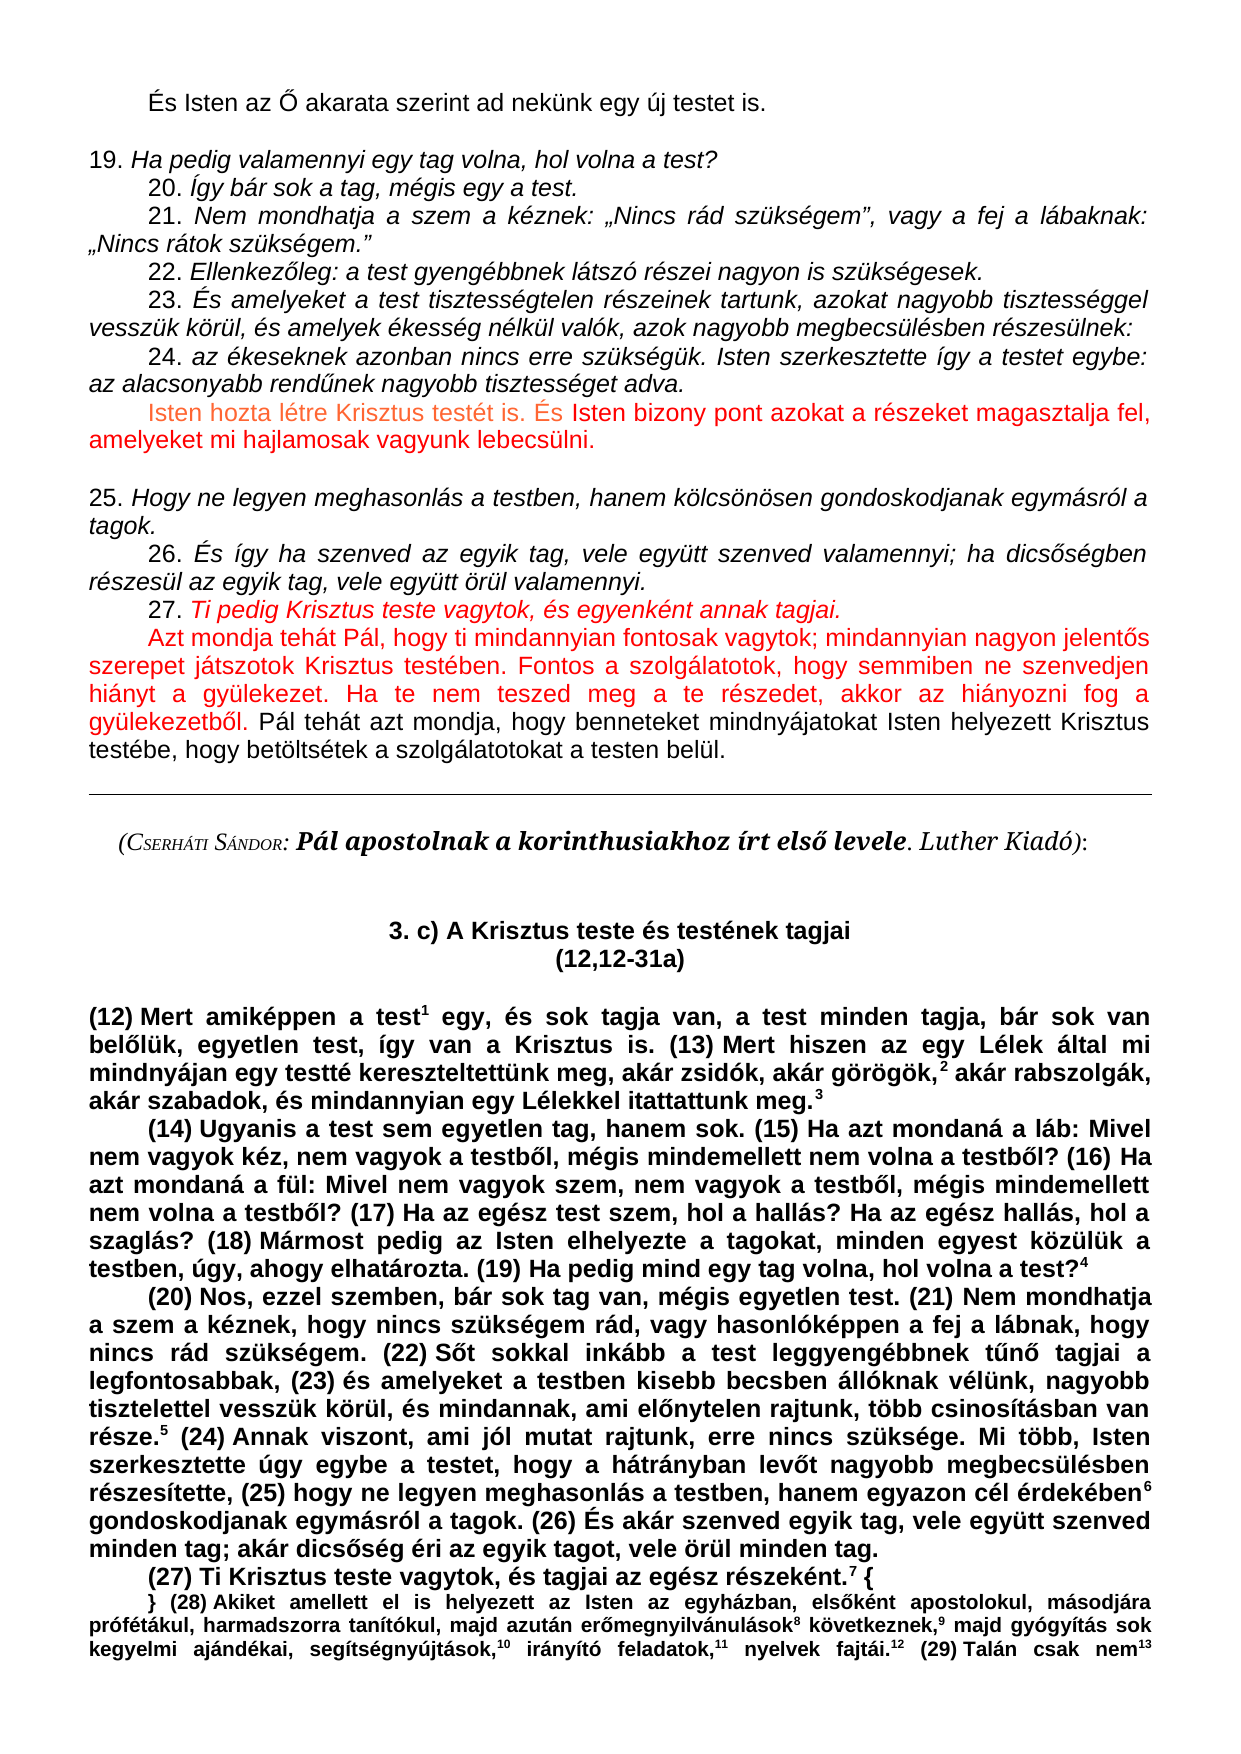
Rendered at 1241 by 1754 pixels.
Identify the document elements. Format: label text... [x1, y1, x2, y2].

text Azt mondja tehát Pál, hogy ti mindannyian fontosak vagytok; mindannyian nagyon jelentős szerepet játszotok Krisztus testében. Fontos a szolgálatotok, hogy semmiben ne szenvedjen hiányt a gyülekezet. Ha te nem teszed meg a te részedet, akkor az hiányozni fog a gyülekezetből. Pál tehát azt mondja, hogy benneteket mindnyájatokat Isten helyezett Krisztus testébe, hogy betöltsétek a szolgálatotokat a testen belül. [88, 624, 1152, 764]
text 25. Hogy ne legyen meghasonlás a testben, hanem kölcsönösen gondoskodjanak egymásról a tagok. [88, 484, 1152, 540]
text (27) Ti Krisztus teste vagytok, és tagjai az egész részeként.7 { [88, 1563, 1152, 1591]
text 24. az ékeseknek azonban nincs erre szükségük. Isten szerkesztette így a testet egybe: az alacsonyabb rendűnek nagyobb tisztességet adva. [88, 342, 1152, 398]
text 3. c) A Krisztus teste és testének tagjai (12,12-31a) [88, 917, 1152, 973]
text Isten hozta létre Krisztus testét is. És Isten bizony pont azokat a részeket magasztalja fel, amelyeket mi hajlamosak vagyunk lebecsülni. [88, 398, 1152, 454]
text } (28) Akiket amellett el is helyezett az Isten az egyházban, elsőként apostolokul, másodjára prófétákul, harmadszorra tanítókul, majd azután erőmegnyilvánulások8 következnek,9 majd gyógyítás sok kegyelmi ajándékai, segítségnyújtások,10 irányító feladatok,11 nyelvek fajtái.12 (29) Talán csak nem13 [88, 1591, 1152, 1661]
text 20. Így bár sok a tag, mégis egy a test. [88, 174, 1152, 202]
text (12) Mert amiképpen a test1 egy, és sok tagja van, a test minden tagja, bár sok van belőlük, egyetlen test, így van a Krisztus is. (13) Mert hiszen az egy Lélek által mi mindnyájan egy testté kereszteltettünk meg, akár zsidók, akár görögök,2 akár rabszolgák, akár szabadok, és mindannyian egy Lélekkel itattattunk meg.3 [88, 1002, 1152, 1114]
text 21. Nem mondhatja a szem a kéznek: „Nincs rád szükségem”, vagy a fej a lábaknak: „Nincs rátok szükségem.” [88, 202, 1152, 258]
text És Isten az Ő akarata szerint ad nekünk egy új testet is. [88, 88, 1152, 117]
text (14) Ugyanis a test sem egyetlen tag, hanem sok. (15) Ha azt mondaná a láb: Mivel nem vagyok kéz, nem vagyok a testből, mégis mindemellett nem volna a testből? (16) Ha azt mondaná a fül: Mivel nem vagyok szem, nem vagyok a testből, mégis mindemellett nem volna a testből? (17) Ha az egész test szem, hol a hallás? Ha az egész hallás, hol a szaglás? (18) Mármost pedig az Isten elhelyezte a tagokat, minden egyest közülük a testben, úgy, ahogy elhatározta. (19) Ha pedig mind egy tag volna, hol volna a test?4 [88, 1114, 1152, 1283]
text 26. És így ha szenved az egyik tag, vele együtt szenved valamennyi; ha dicsőségben részesül az egyik tag, vele együtt örül valamennyi. [88, 540, 1152, 596]
text 23. És amelyeket a test tisztességtelen részeinek tartunk, azokat nagyobb tisztességgel vesszük körül, és amelyek ékesség nélkül valók, azok nagyobb megbecsülésben részesülnek: [88, 286, 1152, 342]
text 27. Ti pedig Krisztus teste vagytok, és egyenként annak tagjai. [88, 596, 1152, 624]
text 22. Ellenkezőleg: a test gyengébbnek látszó részei nagyon is szükségesek. [88, 258, 1152, 286]
text 19. Ha pedig valamennyi egy tag volna, hol volna a test? [88, 146, 1152, 174]
text (Cserháti Sándor: Pál apostolnak a korinthusiakhoz írt első levele. Luther Kiadó): [88, 795, 1152, 887]
text (20) Nos, ezzel szemben, bár sok tag van, mégis egyetlen test. (21) Nem mondhatja a szem a kéznek, hogy nincs szükségem rád, vagy hasonlóképpen a fej a lábnak, hogy nincs rád szükségem. (22) Sőt sokkal inkább a test leggyengébbnek tűnő tagjai a legfontosabbak, (23) és amelyeket a testben kisebb becsben állóknak vélünk, nagyobb tisztelettel vesszük körül, és mindannak, ami előnytelen rajtunk, több csinosításban van része.5 (24) Annak viszont, ami jól mutat rajtunk, erre nincs szüksége. Mi több, Isten szerkesztette úgy egybe a testet, hogy a hátrányban levőt nagyobb megbecsülésben részesítette, (25) hogy ne legyen meghasonlás a testben, hanem egyazon cél érdekében6 gondoskodjanak egymásról a tagok. (26) És akár szenved egyik tag, vele együtt szenved minden tag; akár dicsőség éri az egyik tagot, vele örül minden tag. [88, 1283, 1152, 1563]
